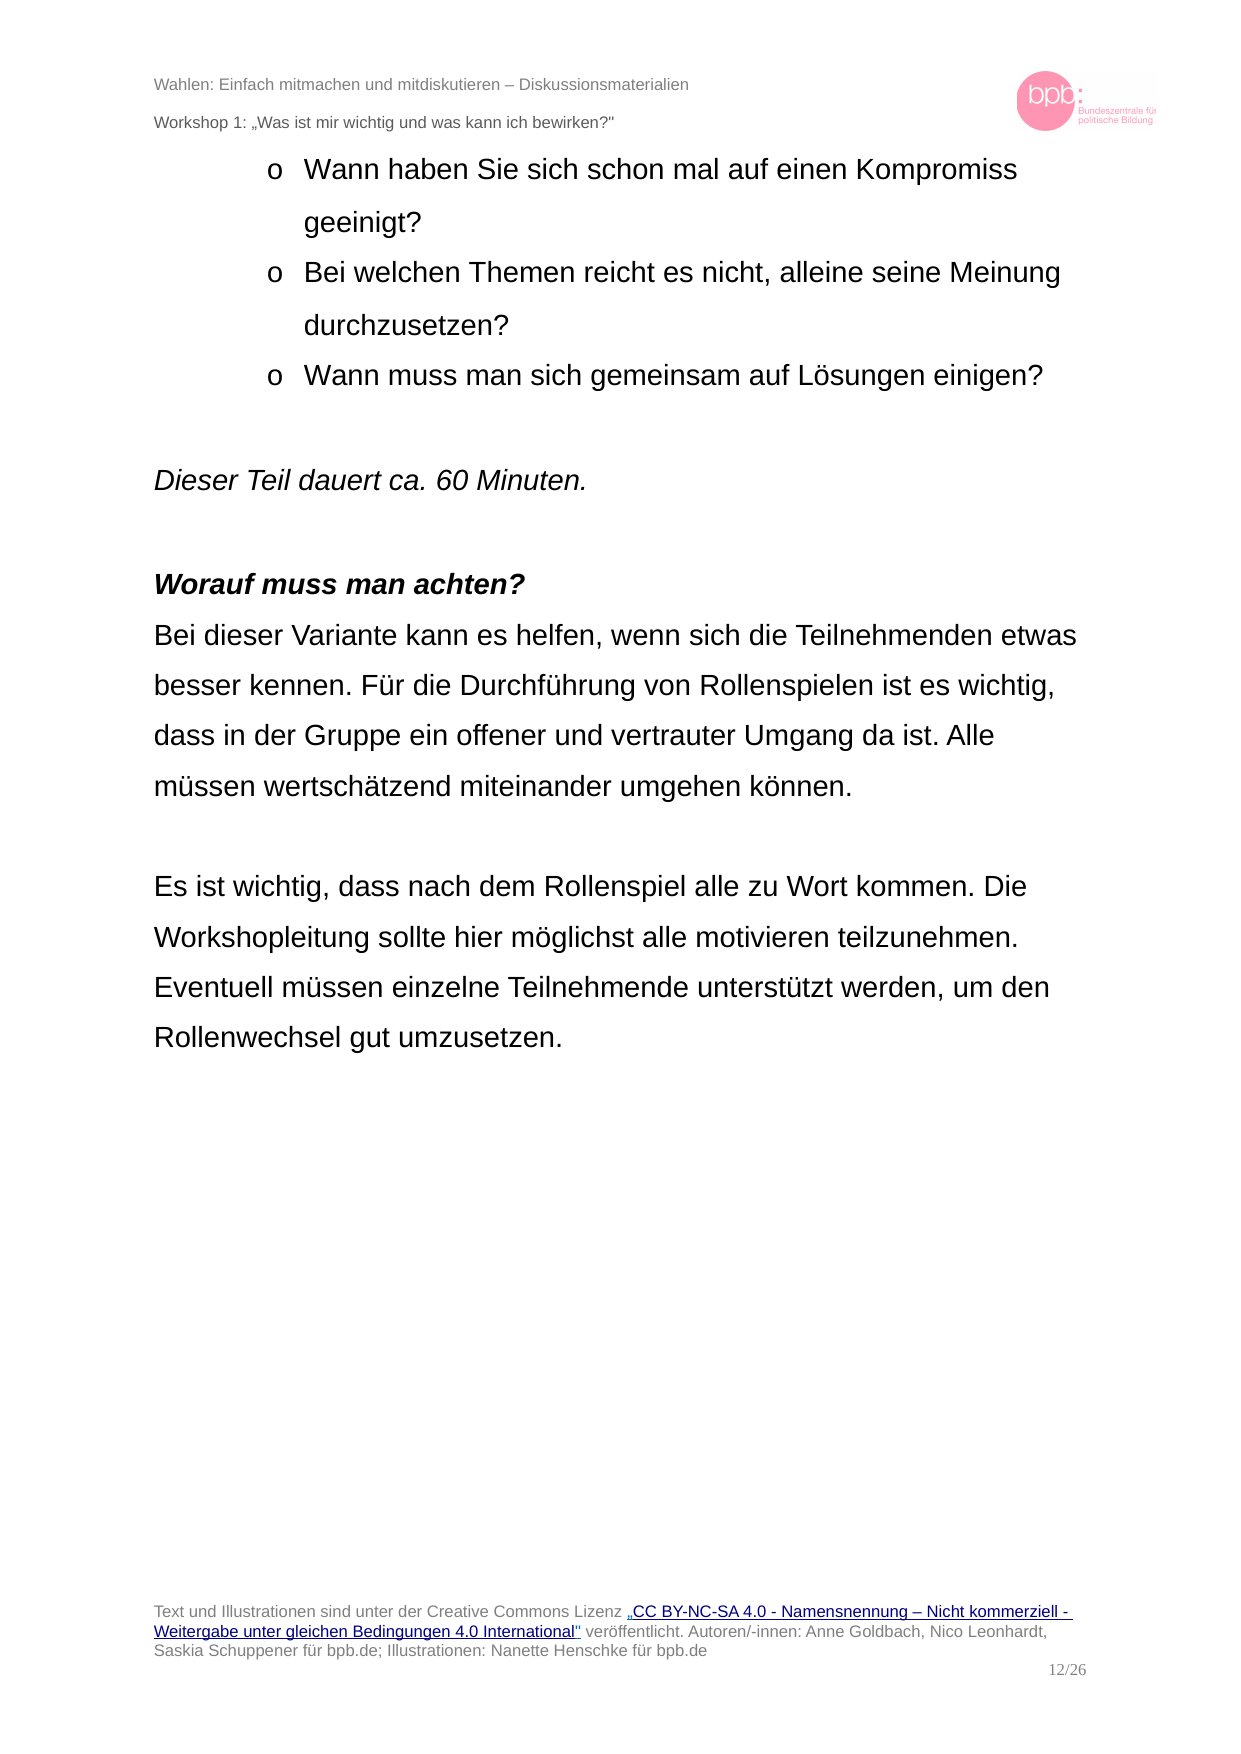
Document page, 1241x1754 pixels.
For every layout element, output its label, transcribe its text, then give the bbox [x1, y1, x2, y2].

list Bei welchen Themen reicht es nicht, alleine seine Meinung durchzusetzen? [266, 255, 1087, 341]
list Wann haben Sie sich schon mal auf einen Kompromiss geeinigt? [266, 152, 1087, 238]
subtitle Worauf muss man achten? [153, 567, 1087, 601]
text Eventuell müssen einzelne Teilnehmende unterstützt werden, um den Rollenwechsel gut umzusetzen. [153, 970, 1087, 1054]
text Dieser Teil dauert ca. 60 Minuten. [153, 463, 1087, 496]
list Wann muss man sich gemeinsam auf Lösungen einigen? [266, 358, 1087, 394]
text Es ist wichtig, dass nach dem Rollenspiel alle zu Wort kommen. Die Workshopleitung sollte hier möglichst alle motivieren teilzunehmen. [153, 869, 1087, 953]
text Bei dieser Variante kann es helfen, wenn sich die Teilnehmenden etwas besser kennen. Für die Durchführung von Rollenspielen ist es wichtig, dass in der Gruppe ein offener und vertrauter Umgang da ist. Alle müssen wertschätzend miteinander umgehen können. [153, 618, 1087, 802]
